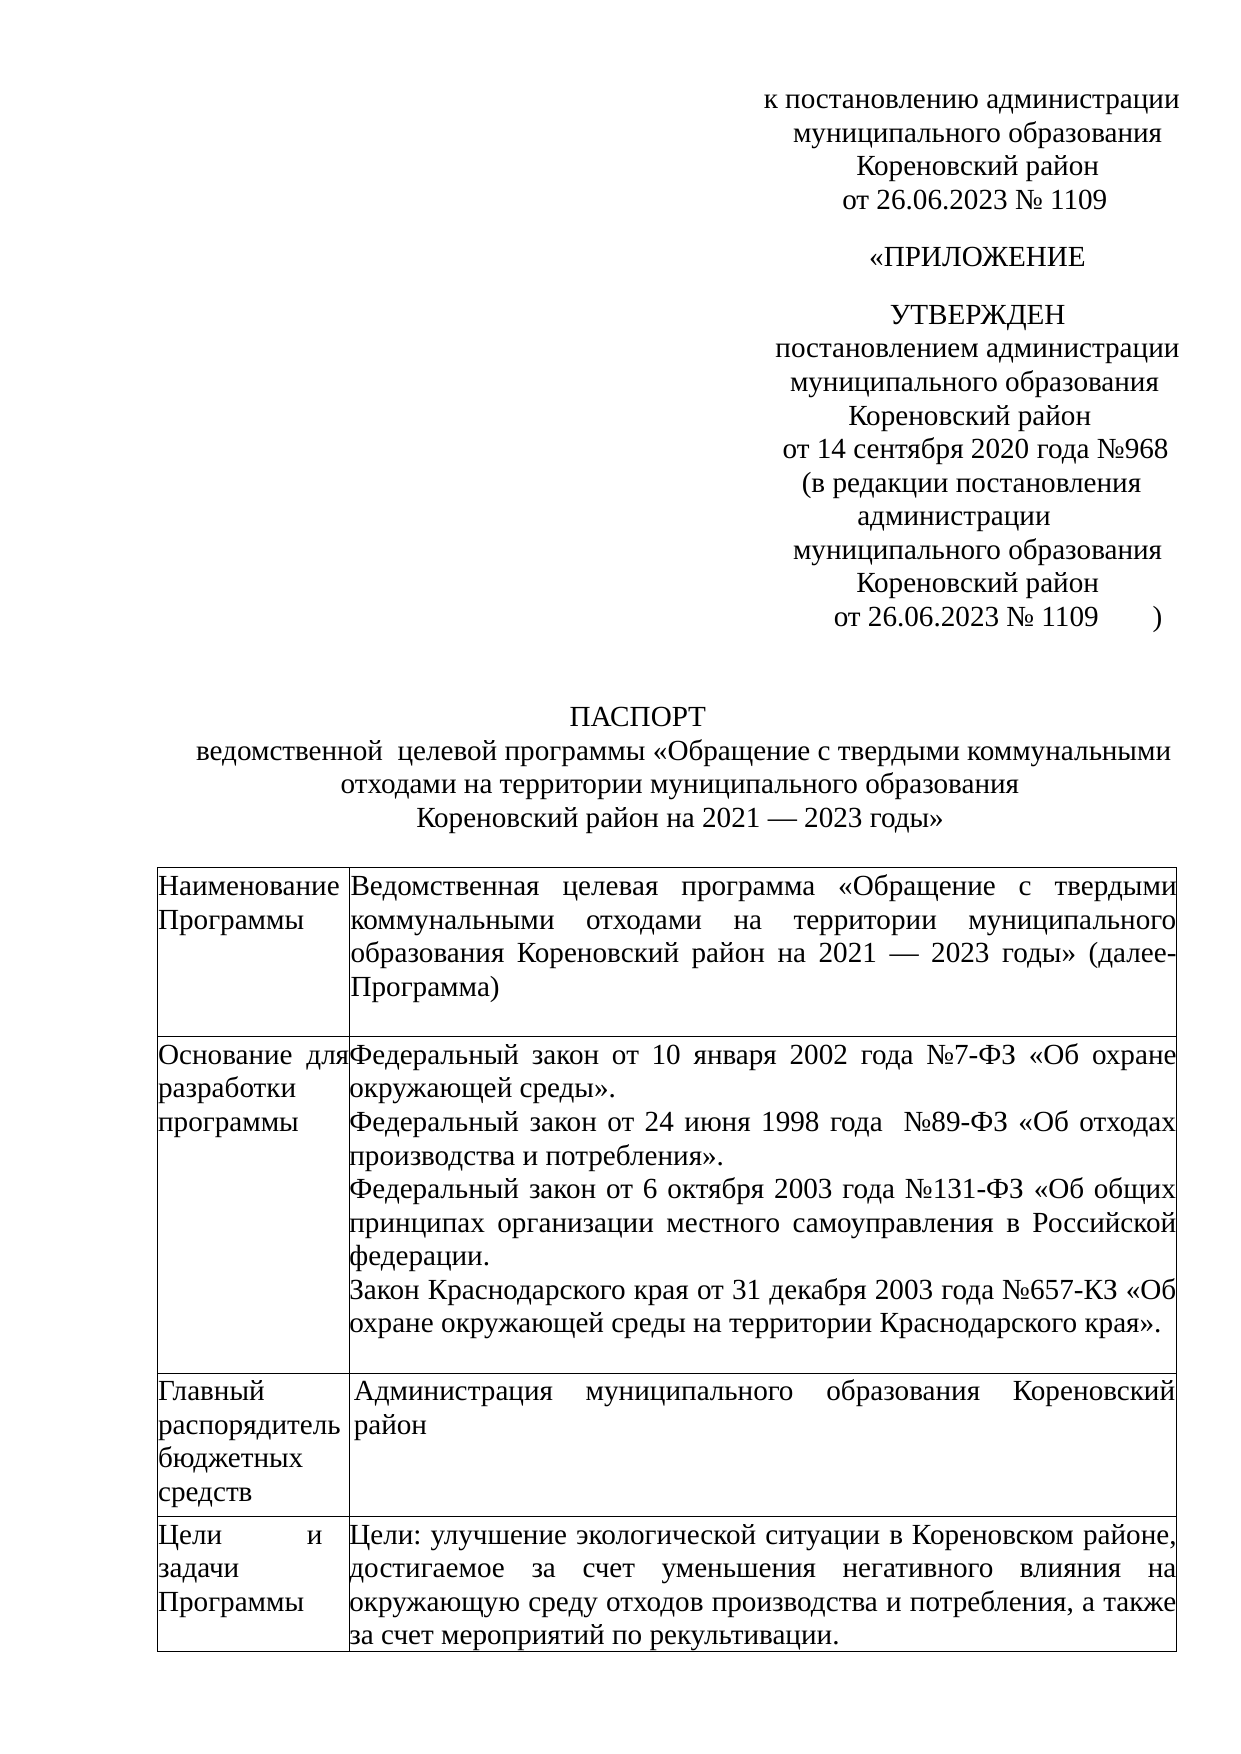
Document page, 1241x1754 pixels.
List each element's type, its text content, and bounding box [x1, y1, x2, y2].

text муниципального образования [774, 532, 1181, 565]
text к постановлению администрации [762, 81, 1181, 115]
table_cell Администрация муниципального образования Кореновский район [350, 1374, 1176, 1516]
text (в редакции постановления администрации [726, 465, 1181, 532]
text постановлением администрации [177, 331, 1181, 364]
text от 26.06.2023 № 1109 [774, 182, 1181, 215]
table_header [1177, 867, 1183, 1036]
text УТВЕРЖДЕН [774, 297, 1181, 331]
text Кореновский район [774, 565, 1181, 599]
text муниципального образования [177, 364, 1181, 398]
table_cell Цели и задачи Программы [158, 1517, 349, 1651]
table_cell Цели: улучшение экологической ситуации в Кореновском районе, достигаемое за счет уменьшения негативного влияния на окружающую среду отходов производства и потребления, а также за счет мероприятий по рекультивации. [350, 1517, 1176, 1651]
text от 26.06.2023 № 1109 ) [177, 599, 1181, 632]
text от 14 сентября 2020 года №968 [177, 431, 1181, 465]
text ПАСПОРТ [121, 699, 1154, 733]
table_cell [1177, 1373, 1183, 1516]
table_cell Главный распорядитель бюджетных средств [158, 1374, 349, 1516]
table_cell [1177, 1516, 1183, 1651]
table_cell [1177, 1036, 1183, 1372]
table_cell Основание для разработки программы [158, 1037, 349, 1372]
text Кореновский район [774, 148, 1181, 182]
text ведомственной целевой программы «Обращение с твердыми коммунальными отходами на территории муниципального образования Кореновский район на 2021 — 2023 годы» [178, 733, 1181, 834]
table_cell Федеральный закон от 10 января 2002 года №7-ФЗ «Об охране окружающей среды». Федеральный закон от 24 июня 1998 года №89-ФЗ «Об отходах производства и потребления». Федеральный закон от 6 октября 2003 года №131-ФЗ «Об общих принципах организации местного самоуправления в Российской федерации. Закон Краснодарского края от 31 декабря 2003 года №657-КЗ «Об охране окружающей среды на территории Краснодарского края». [350, 1037, 1176, 1372]
text «ПРИЛОЖЕНИЕ [774, 239, 1181, 273]
table_header Ведомственная целевая программа «Обращение с твердыми коммунальными отходами на территории муниципального образования Кореновский район на 2021 — 2023 годы» (далее-Программа) [350, 868, 1176, 1036]
text Кореновский район [177, 398, 1181, 431]
table_header Наименование Программы [158, 868, 349, 1036]
text муниципального образования [774, 115, 1181, 148]
